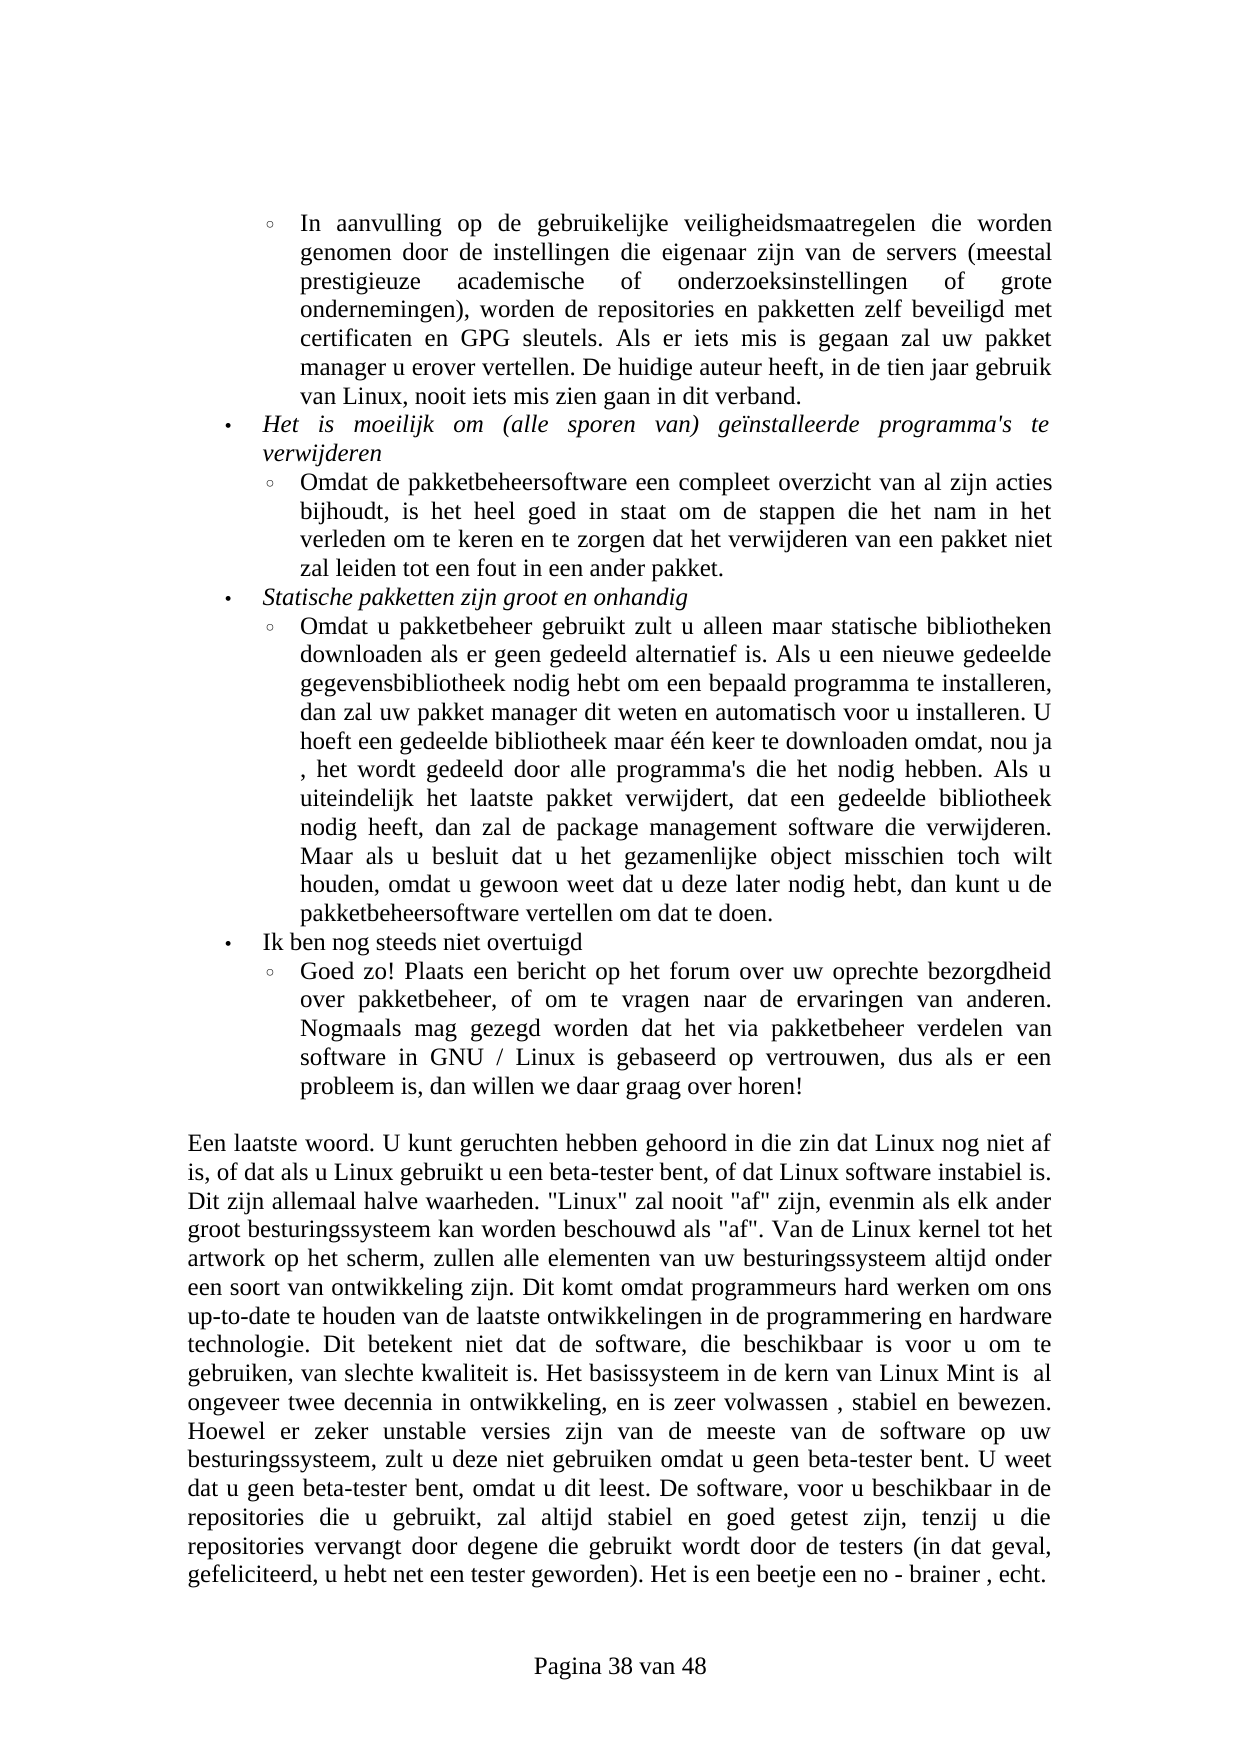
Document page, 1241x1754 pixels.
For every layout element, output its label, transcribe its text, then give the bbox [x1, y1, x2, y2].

list Omdat de pakketbeheersoftware een compleet overzicht van al zijn acties bijhoudt, is het heel goed in staat om de stappen die het nam in het verleden om te keren en te zorgen dat het verwijderen van een pakket niet zal leiden tot een fout in een ander pakket. [262, 467, 1053, 582]
list In aanvulling op de gebruikelijke veiligheidsmaatregelen die worden genomen door de instellingen die eigenaar zijn van de servers (meestal prestigieuze academische of onderzoeksinstellingen of grote ondernemingen), worden de repositories en pakketten zelf beveiligd met certificaten en GPG sleutels. Als er iets mis is gegaan zal uw pakket manager u erover vertellen. De huidige auteur heeft, in de tien jaar gebruik van Linux, nooit iets mis zien gaan in dit verband. [262, 208, 1053, 409]
list Het is moeilijk om (alle sporen van) geïnstalleerde programma's te verwijderen [225, 409, 1053, 467]
text Een laatste woord. U kunt geruchten hebben gehoord in die zin dat Linux nog niet af is, of dat als u Linux gebruikt u een beta-tester bent, of dat Linux software instabiel is. Dit zijn allemaal halve waarheden. "Linux" zal nooit "af" zijn, evenmin als elk ander groot besturingssysteem kan worden beschouwd als "af". Van de Linux kernel tot het artwork op het scherm, zullen alle elementen van uw besturingssysteem altijd onder een soort van ontwikkeling zijn. Dit komt omdat programmeurs hard werken om ons up-to-date te houden van de laatste ontwikkelingen in de programmering en hardware technologie. Dit betekent niet dat de software, die beschikbaar is voor u om te gebruiken, van slechte kwaliteit is. Het basissysteem in de kern van Linux Mint is al ongeveer twee decennia in ontwikkeling, en is zeer volwassen , stabiel en bewezen. Hoewel er zeker unstable versies zijn van de meeste van de software op uw besturingssysteem, zult u deze niet gebruiken omdat u geen beta-tester bent. U weet dat u geen beta-tester bent, omdat u dit leest. De software, voor u beschikbaar in de repositories die u gebruikt, zal altijd stabiel en goed getest zijn, tenzij u die repositories vervangt door degene die gebruikt wordt door de testers (in dat geval, gefeliciteerd, u hebt net een tester geworden). Het is een beetje een no - brainer , echt. [187, 1128, 1053, 1588]
list Omdat u pakketbeheer gebruikt zult u alleen maar statische bibliotheken downloaden als er geen gedeeld alternatief is. Als u een nieuwe gedeelde gegevensbibliotheek nodig hebt om een bepaald programma te installeren, dan zal uw pakket manager dit weten en automatisch voor u installeren. U hoeft een gedeelde bibliotheek maar één keer te downloaden omdat, nou ja , het wordt gedeeld door alle programma's die het nodig hebben. Als u uiteindelijk het laatste pakket verwijdert, dat een gedeelde bibliotheek nodig heeft, dan zal de package management software die verwijderen. Maar als u besluit dat u het gezamenlijke object misschien toch wilt houden, omdat u gewoon weet dat u deze later nodig hebt, dan kunt u de pakketbeheersoftware vertellen om dat te doen. [262, 611, 1053, 927]
list Statische pakketten zijn groot en onhandig [225, 582, 1053, 611]
list Ik ben nog steeds niet overtuigd [225, 927, 1053, 956]
list Goed zo! Plaats een bericht op het forum over uw oprechte bezorgdheid over pakketbeheer, of om te vragen naar de ervaringen van anderen. Nogmaals mag gezegd worden dat het via pakketbeheer verdelen van software in GNU / Linux is gebaseerd op vertrouwen, dus als er een probleem is, dan willen we daar graag over horen! [262, 956, 1053, 1099]
